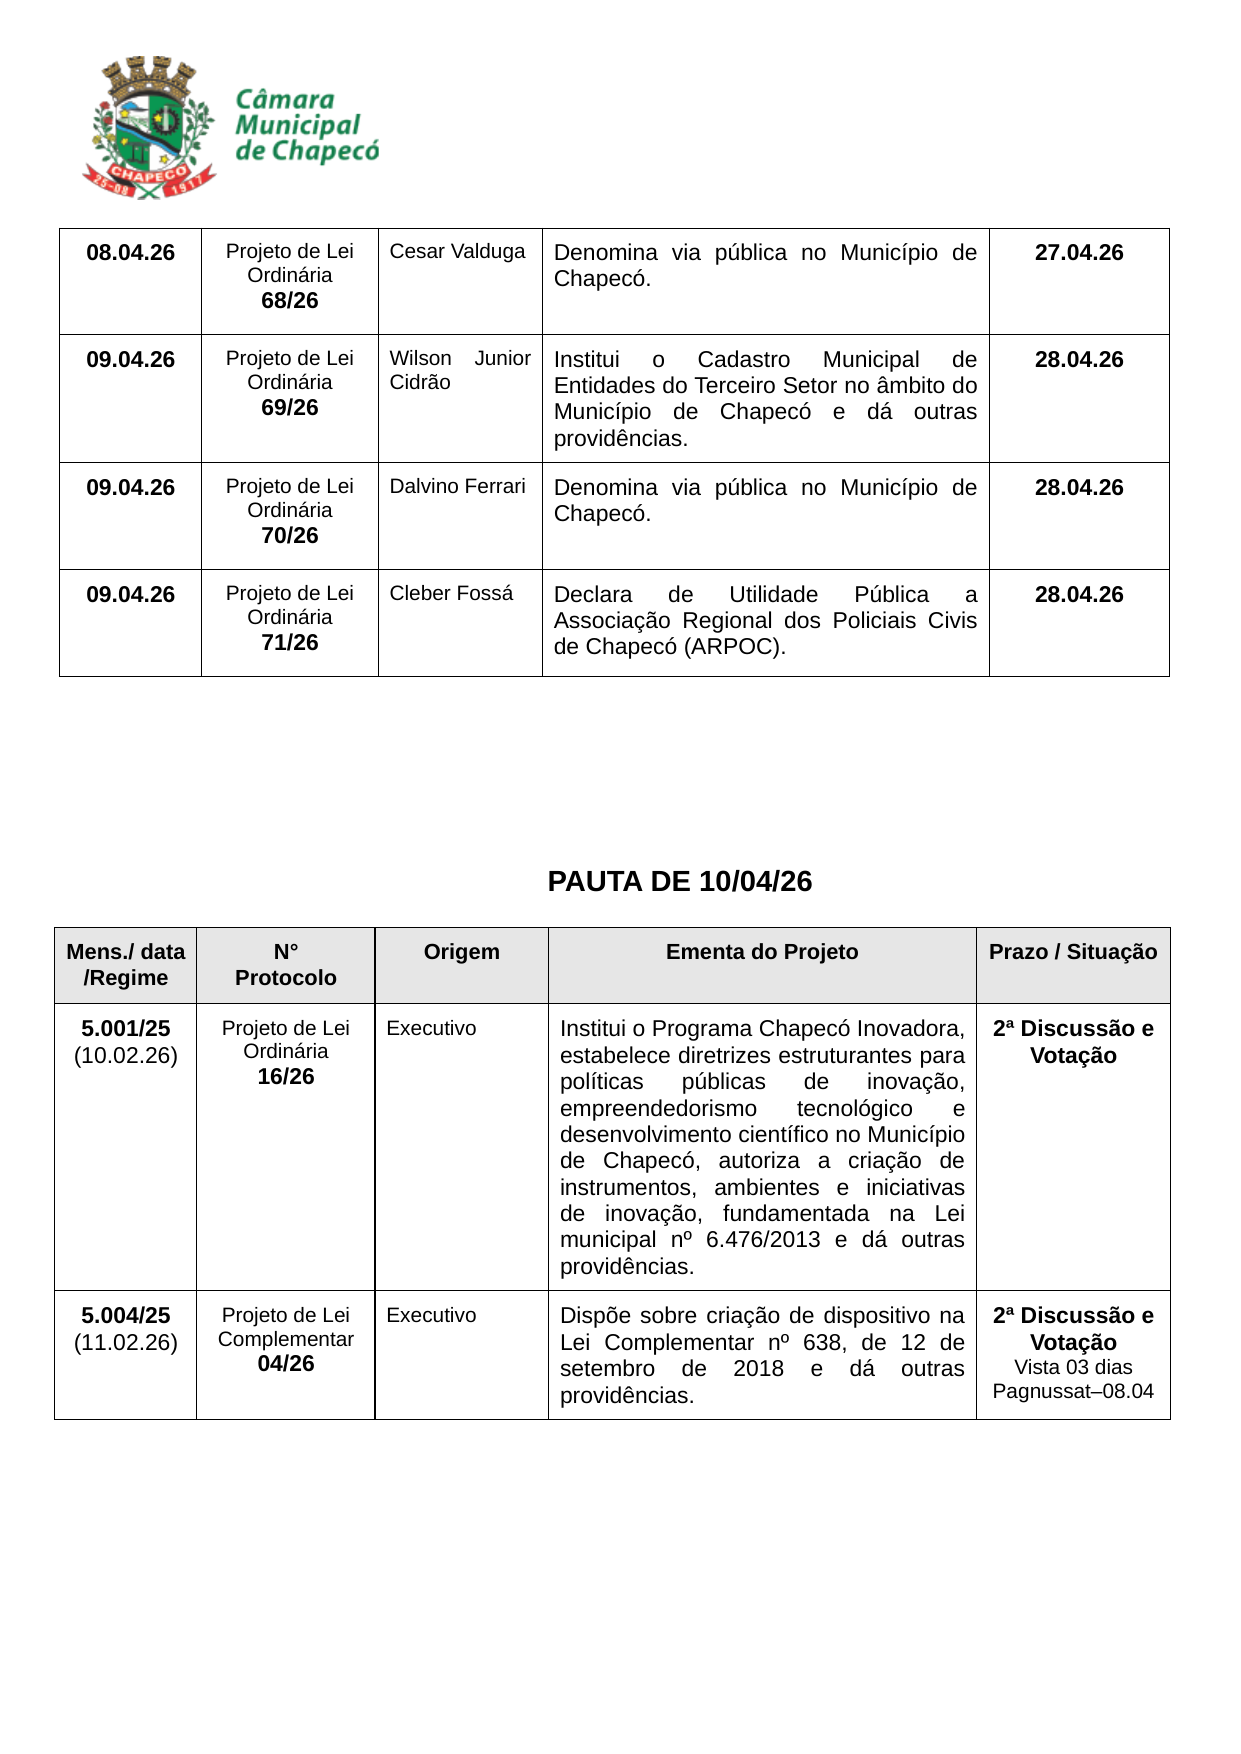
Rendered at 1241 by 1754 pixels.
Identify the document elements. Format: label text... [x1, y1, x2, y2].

picture [81, 56, 379, 200]
table_cell Dalvino Ferrari [379, 463, 542, 569]
table_cell 09.04.26 [60, 570, 201, 676]
table_header Ementa do Projeto [549, 928, 976, 1003]
table_cell Wilson Junior Cidrão [379, 335, 542, 462]
table_cell Executivo [376, 1291, 548, 1419]
table_cell Denomina via pública no Município de Chapecó. [543, 229, 989, 334]
table_cell 28.04.26 [990, 463, 1169, 569]
table_cell Institui o Cadastro Municipal de Entidades do Terceiro Setor no âmbito do Município de Chapecó e dá outras providências. [543, 335, 989, 462]
table_cell Projeto de Lei Ordinária 69/26 [202, 335, 378, 462]
table_cell 5.004/25 (11.02.26) [55, 1291, 196, 1419]
subtitle PAUTA DE 10/04/26 [215, 864, 1145, 898]
table_cell Projeto de Lei Ordinária 71/26 [202, 570, 378, 676]
table_cell Denomina via pública no Município de Chapecó. [543, 463, 989, 569]
table_cell 5.001/25 (10.02.26) [55, 1004, 196, 1290]
table_cell Institui o Programa Chapecó Inovadora, estabelece diretrizes estruturantes para políticas públicas de inovação, empreendedorismo tecnológico e desenvolvimento científico no Município de Chapecó, autoriza a criação de instrumentos, ambientes e iniciativas de inovação, fundamentada na Lei municipal nº 6.476/2013 e dá outras providências. [549, 1004, 976, 1290]
table_cell Cleber Fossá [379, 570, 542, 676]
table_cell Projeto de Lei Ordinária 16/26 [197, 1004, 374, 1290]
table_header Origem [376, 928, 548, 1003]
table_cell Projeto de Lei Ordinária 70/26 [202, 463, 378, 569]
table_cell Projeto de Lei Complementar 04/26 [197, 1291, 374, 1419]
table_cell Cesar Valduga [379, 229, 542, 334]
table_cell 09.04.26 [60, 335, 201, 462]
table_cell Projeto de Lei Ordinária 68/26 [202, 229, 378, 334]
table_header N° Protocolo [197, 928, 374, 1003]
table_cell 09.04.26 [60, 463, 201, 569]
table_cell 2ª Discussão e Votação Vista 03 dias Pagnussat–08.04 [977, 1291, 1170, 1419]
table_cell 28.04.26 [990, 570, 1169, 676]
table_cell 27.04.26 [990, 229, 1169, 334]
table_cell Dispõe sobre criação de dispositivo na Lei Complementar nº 638, de 12 de setembro de 2018 e dá outras providências. [549, 1291, 976, 1419]
table_cell 28.04.26 [990, 335, 1169, 462]
table_cell Executivo [376, 1004, 548, 1290]
table_cell 08.04.26 [60, 229, 201, 334]
table_cell Declara de Utilidade Pública a Associação Regional dos Policiais Civis de Chapecó (ARPOC). [543, 570, 989, 676]
table_header Prazo / Situação [977, 928, 1170, 1003]
table_cell 2ª Discussão e Votação [977, 1004, 1170, 1290]
table_header Mens./ data /Regime [55, 928, 196, 1003]
